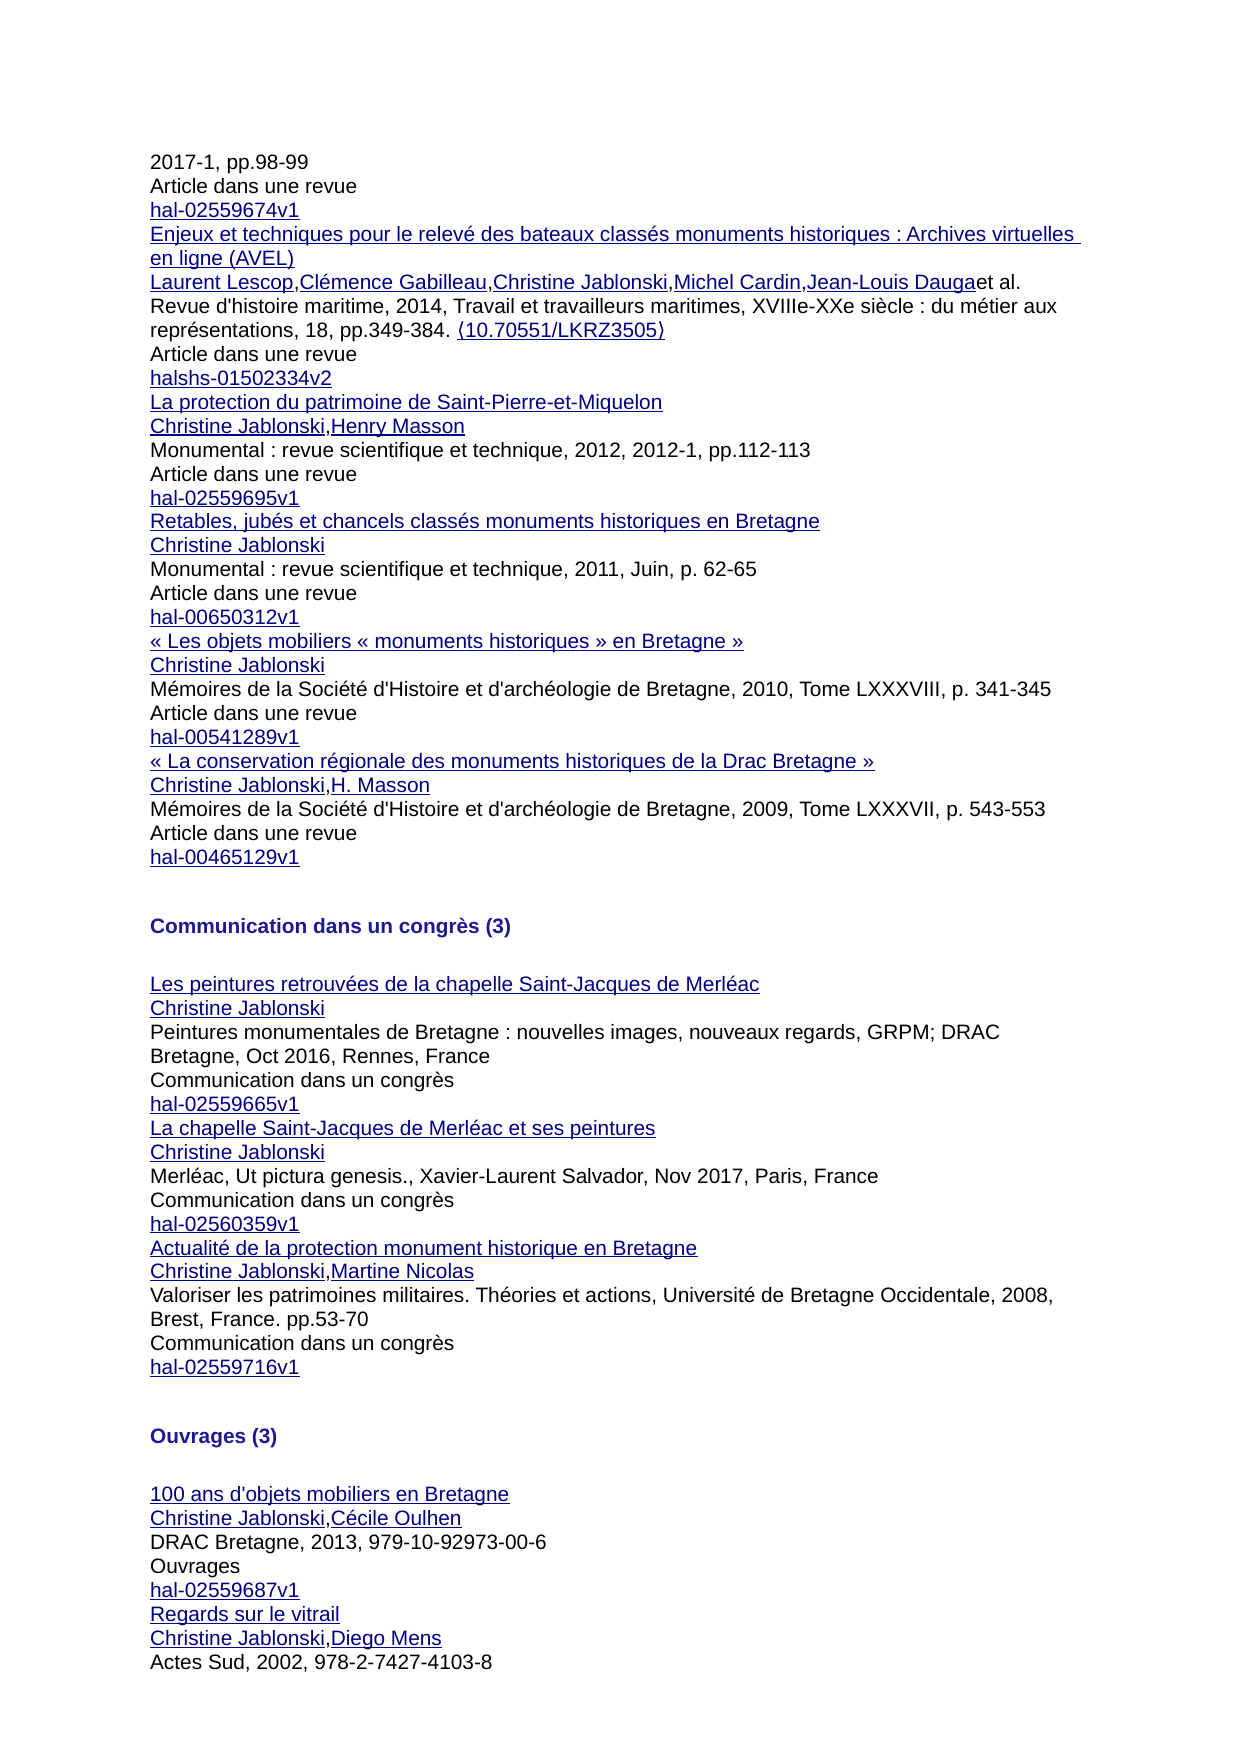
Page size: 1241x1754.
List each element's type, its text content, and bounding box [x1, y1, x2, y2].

table_header Les peintures retrouvées de la chapelle Saint-Jacques de Merléac Christine Jablonski Peintures monumentales de Bretagne : nouvelles images, nouveaux regards, GRPM; DRAC Bretagne, Oct 2016, Rennes, France Communication dans un congrès hal-02559665v1 [150, 972, 1090, 1116]
table_cell Regards sur le vitrail Christine Jablonski,Diego Mens Actes Sud, 2002, 978-2-7427-4103-8 [150, 1602, 1090, 1674]
table_cell Enjeux et techniques pour le relevé des bateaux classés monuments historiques : Archives virtuelles en ligne (AVEL) Laurent Lescop,Clémence Gabilleau,Christine Jablonski,Michel Cardin,Jean-Louis Daugaet al. Revue d'histoire maritime, 2014, Travail et travailleurs maritimes, XVIIIe-XXe siècle : du métier aux représentations, 18, pp.349-384. ⟨10.70551/LKRZ3505⟩ Article dans une revue halshs-01502334v2 [150, 222, 1090, 389]
table_cell 2017-1, pp.98-99 Article dans une revue hal-02559674v1 [150, 150, 1090, 222]
table_cell « La conservation régionale des monuments historiques de la Drac Bretagne » Christine Jablonski,H. Masson Mémoires de la Société d'Histoire et d'archéologie de Bretagne, 2009, Tome LXXXVII, p. 543-553 Article dans une revue hal-00465129v1 [150, 749, 1090, 869]
table_cell La chapelle Saint-Jacques de Merléac et ses peintures Christine Jablonski Merléac, Ut pictura genesis., Xavier-Laurent Salvador, Nov 2017, Paris, France Communication dans un congrès hal-02560359v1 [150, 1116, 1090, 1235]
subtitle Ouvrages (3) [150, 1424, 1090, 1448]
subtitle Communication dans un congrès (3) [150, 913, 1090, 937]
table_cell La protection du patrimoine de Saint-Pierre-et-Miquelon Christine Jablonski,Henry Masson Monumental : revue scientifique et technique, 2012, 2012-1, pp.112-113 Article dans une revue hal-02559695v1 [150, 390, 1090, 509]
table_cell « Les objets mobiliers « monuments historiques » en Bretagne » Christine Jablonski Mémoires de la Société d'Histoire et d'archéologie de Bretagne, 2010, Tome LXXXVIII, p. 341-345 Article dans une revue hal-00541289v1 [150, 629, 1090, 749]
table_cell Retables, jubés et chancels classés monuments historiques en Bretagne Christine Jablonski Monumental : revue scientifique et technique, 2011, Juin, p. 62-65 Article dans une revue hal-00650312v1 [150, 509, 1090, 629]
table_header 100 ans d'objets mobiliers en Bretagne Christine Jablonski,Cécile Oulhen DRAC Bretagne, 2013, 979-10-92973-00-6 Ouvrages hal-02559687v1 [150, 1482, 1090, 1602]
table_cell Actualité de la protection monument historique en Bretagne Christine Jablonski,Martine Nicolas Valoriser les patrimoines militaires. Théories et actions, Université de Bretagne Occidentale, 2008, Brest, France. pp.53-70 Communication dans un congrès hal-02559716v1 [150, 1235, 1090, 1379]
